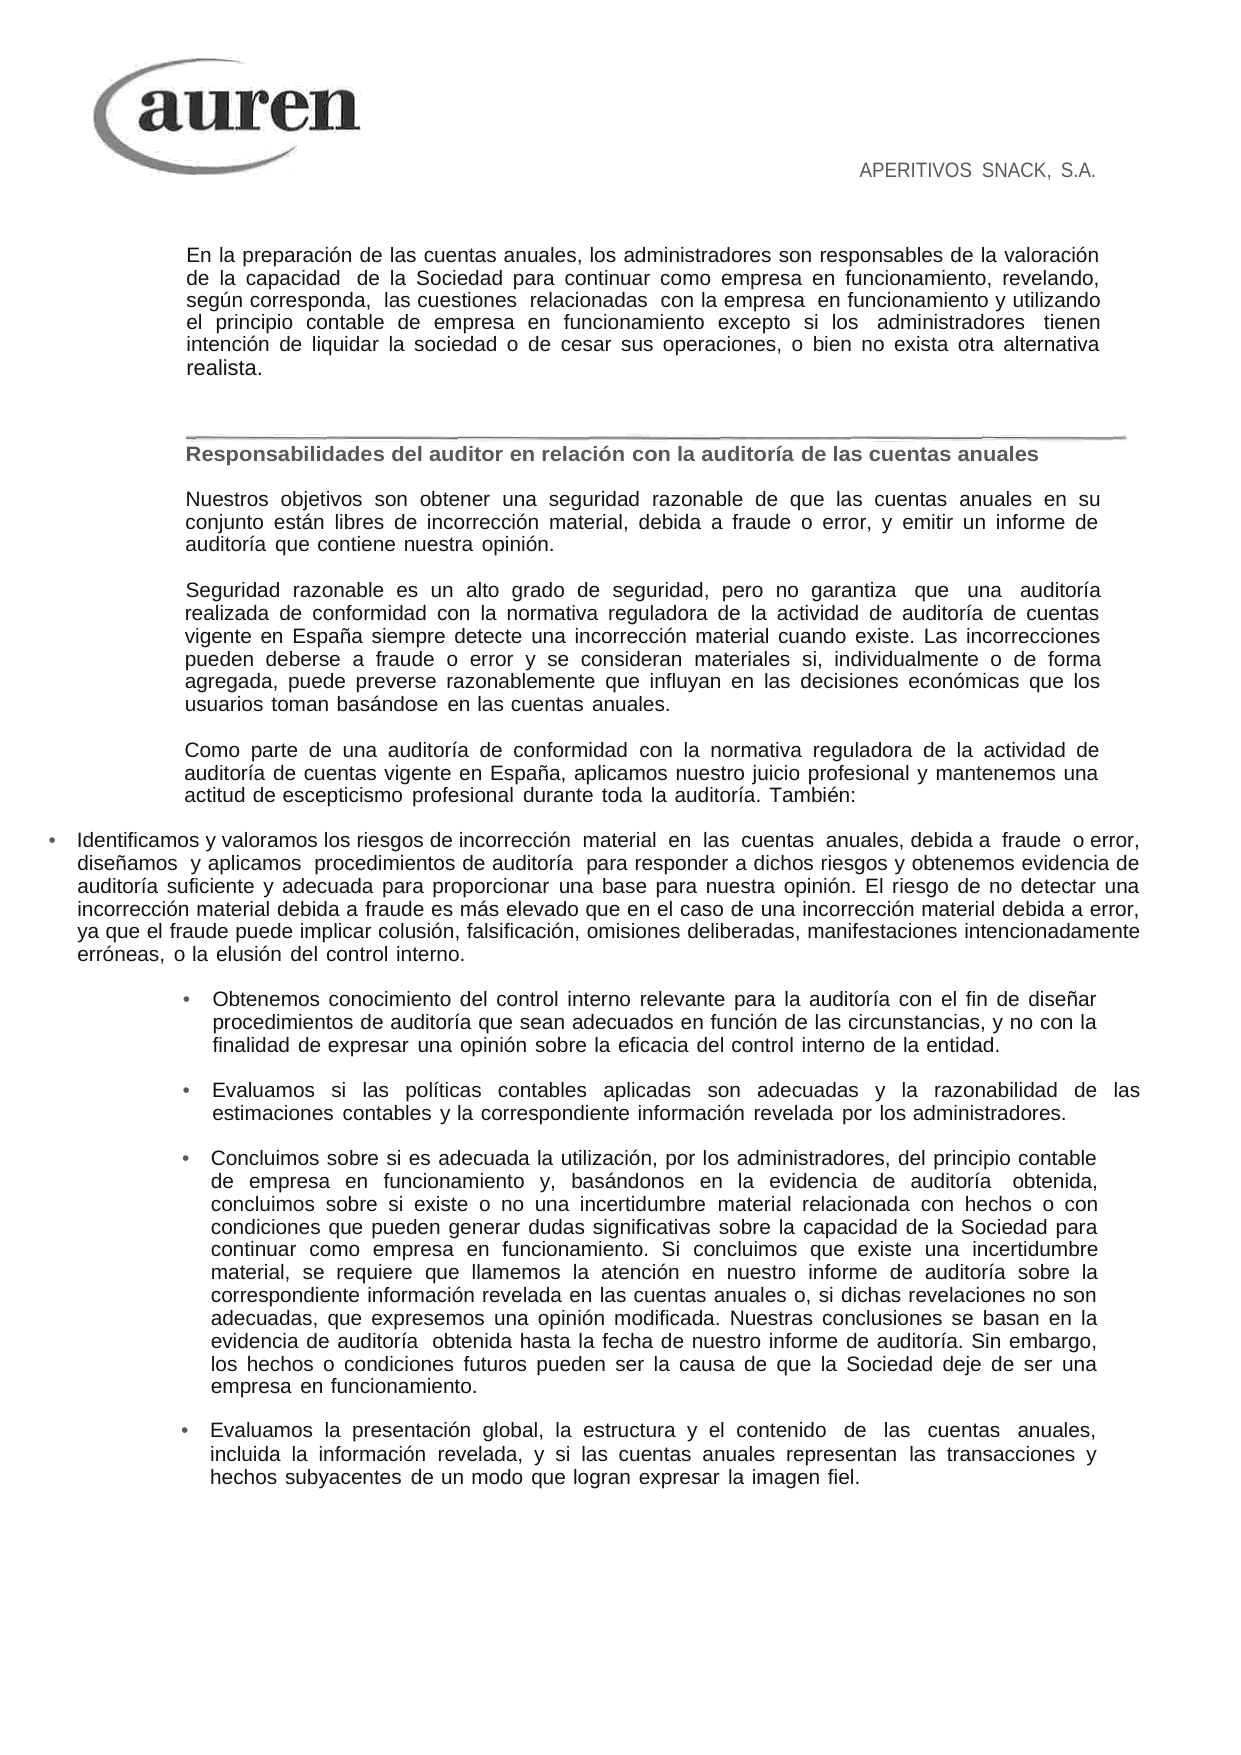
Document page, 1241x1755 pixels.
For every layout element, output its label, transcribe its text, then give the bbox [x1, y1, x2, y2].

list Evaluamos si las políticas contables aplicadas son adecuadas y la razonabilidad de las estimaciones contables y la correspondiente información revelada por los administradores. [182, 1079, 1141, 1124]
text En la preparación de las cuentas anuales, los administradores son responsables de la valoración de la capacidad de la Sociedad para continuar como empresa en funcionamiento, revelando, según corresponda, las cuestiones relacionadas con la empresa en funcionamiento y utilizando el principio contable de empresa en funcionamiento excepto si los administradores tienen intención de liquidar la sociedad o de cesar sus operaciones, o bien no exista otra alternativa realista. [186, 245, 1101, 380]
text Nuestros objetivos son obtener una seguridad razonable de que las cuentas anuales en su conjunto están libres de incorrección material, debida a fraude o error, y emitir un informe de auditoría que contiene nuestra opinión. [185, 488, 1100, 556]
list Evaluamos la presentación global, la estructura y el contenido de las cuentas anuales, incluida la información revelada, y si las cuentas anuales representan las transacciones y hechos subyacentes de un modo que logran expresar la imagen fiel. [181, 1419, 1097, 1488]
subtitle Responsabilidades del auditor en relación con la auditoría de las cuentas anuales [185, 431, 1141, 465]
list Obtenemos conocimiento del control interno relevante para la auditoría con el fin de diseñar procedimientos de auditoría que sean adecuados en función de las circunstancias, y no con la finalidad de expresar una opinión sobre la eficacia del control interno de la entidad. [183, 988, 1098, 1056]
list Identificamos y valoramos los riesgos de incorrección material en las cuentas anuales, debida a fraude o error, diseñamos y aplicamos procedimientos de auditoría para responder a dichos riesgos y obtenemos evidencia de auditoría suficiente y adecuada para proporcionar una base para nuestra opinión. El riesgo de no detectar una incorrección material debida a fraude es más elevado que en el caso de una incorrección material debida a error, ya que el fraude puede implicar colusión, falsificación, omisiones deliberadas, manifestaciones intencionadamente erróneas, o la elusión del control interno. [48, 829, 1141, 966]
text Como parte de una auditoría de conformidad con la normativa reguladora de la actividad de auditoría de cuentas vigente en España, aplicamos nuestro juicio profesional y mantenemos una actitud de escepticismo profesional durante toda la auditoría. También: [184, 739, 1100, 807]
list Concluimos sobre si es adecuada la utilización, por los administradores, del principio contable de empresa en funcionamiento y, basándonos en la evidencia de auditoría obtenida, concluimos sobre si existe o no una incertidumbre material relacionada con hechos o con condiciones que pueden generar dudas significativas sobre la capacidad de la Sociedad para continuar como empresa en funcionamiento. Si concluimos que existe una incertidumbre material, se requiere que llamemos la atención en nuestro informe de auditoría sobre la correspondiente información revelada en las cuentas anuales o, si dichas revelaciones no son adecuadas, que expresemos una opinión modificada. Nuestras conclusiones se basan en la evidencia de auditoría obtenida hasta la fecha de nuestro informe de auditoría. Sin embargo, los hechos o condiciones futuros pueden ser la causa de que la Sociedad deje de ser una empresa en funcionamiento. [182, 1147, 1099, 1398]
text Seguridad razonable es un alto grado de seguridad, pero no garantiza que una auditoría realizada de conformidad con la normativa reguladora de la actividad de auditoría de cuentas vigente en España siempre detecte una incorrección material cuando existe. Las incorrecciones pueden deberse a fraude o error y se consideran materiales si, individualmente o de forma agregada, puede preverse razonablemente que influyan en las decisiones económicas que los usuarios toman basándose en las cuentas anuales. [184, 579, 1101, 716]
